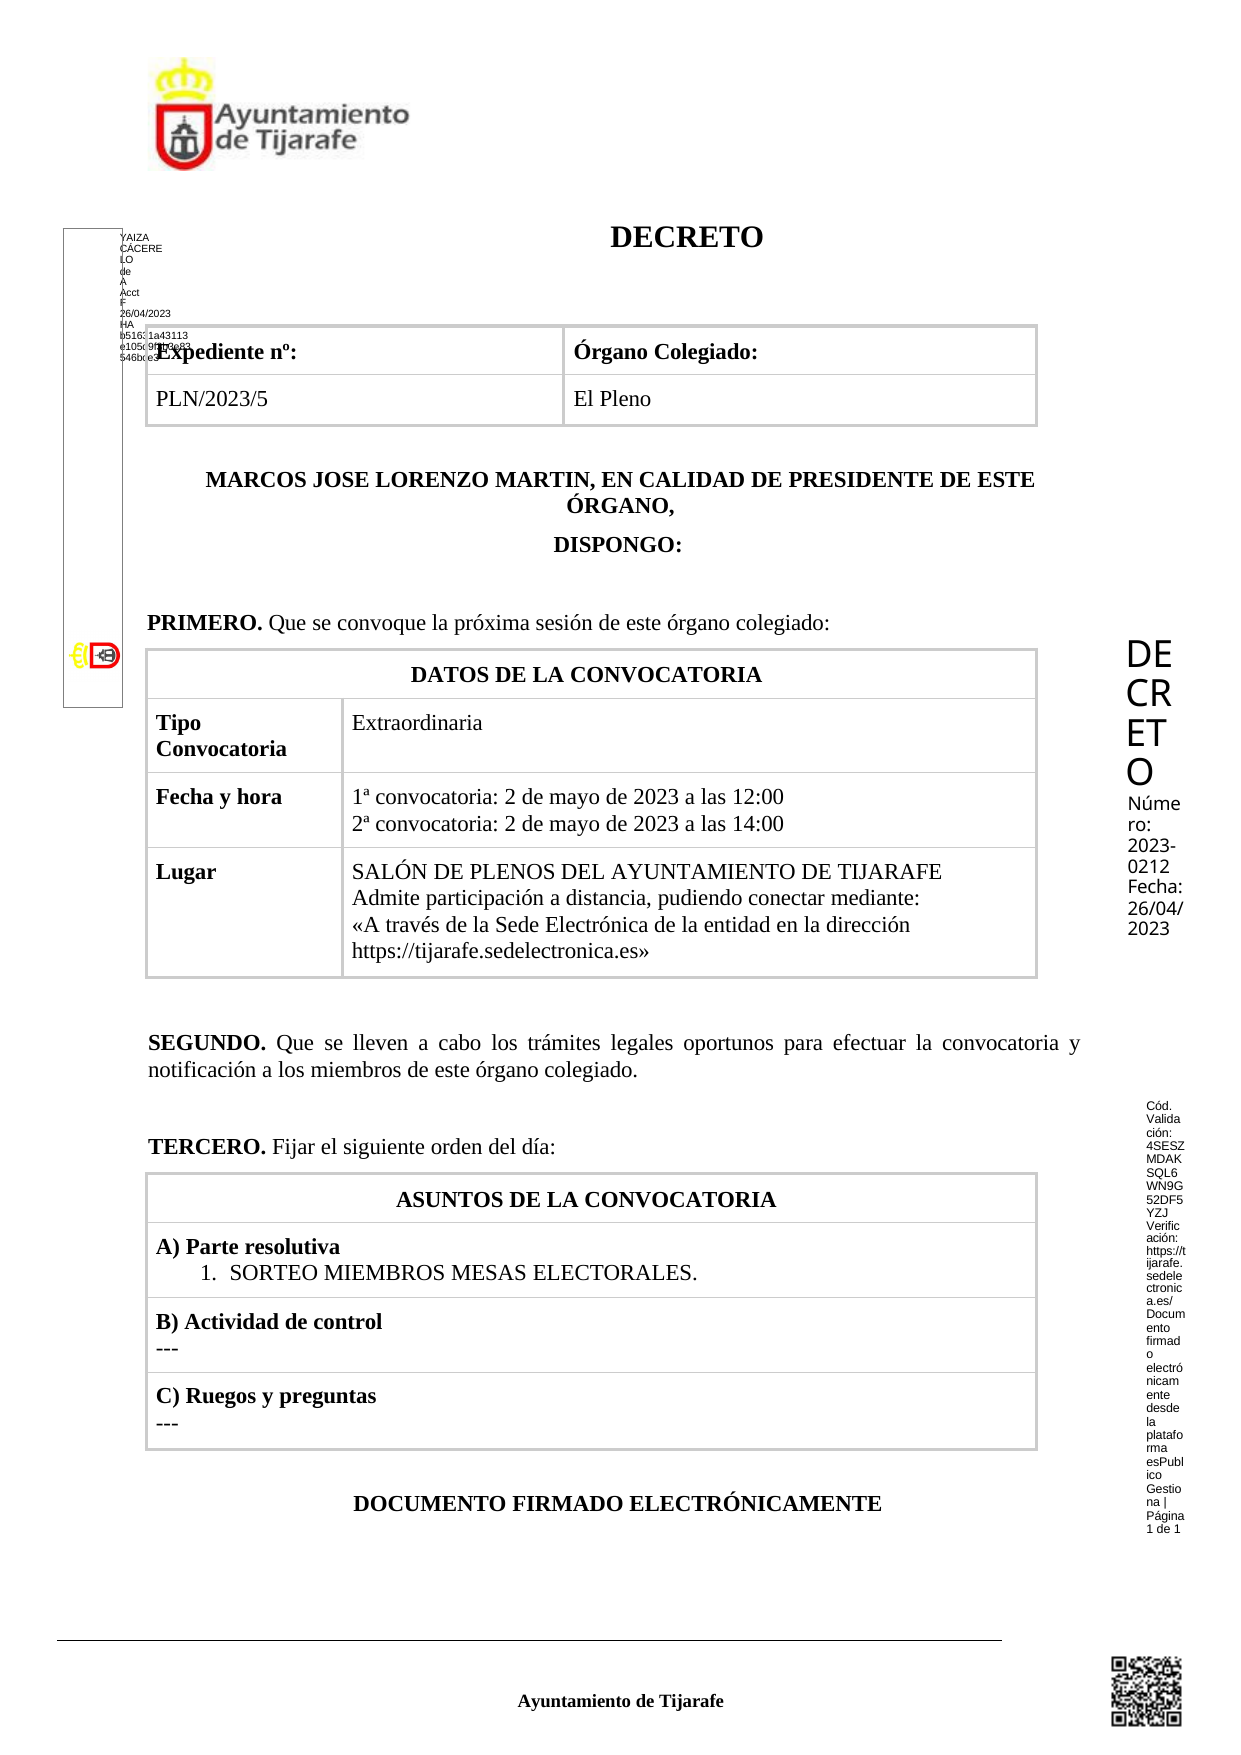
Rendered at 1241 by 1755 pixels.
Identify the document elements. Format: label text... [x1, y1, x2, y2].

table_cell Lugar [148, 848, 341, 976]
text [1144, 1099, 1186, 1622]
text PRIMERO. Que se convoque la próxima sesión de este órgano colegiado: [123, 609, 1241, 984]
table_cell Fecha y hora [148, 773, 341, 847]
text SEGUNDO. Que se lleven a cabo los trámites legales oportunos para efectuar la convocatoria y notificación a los miembros de este órgano colegiado. [148, 1029, 1091, 1082]
table_header DATOS DE LA CONVOCATORIA [148, 651, 1035, 697]
text TERCERO. Fijar el siguiente orden del día: [148, 1133, 1144, 1160]
table_cell PLN/2023/5 [148, 375, 562, 424]
text Documento firmado electrónicamente desde la plataforma esPublico Gestiona | Página 1 de 1 [1146, 1308, 1186, 1536]
table_header Expediente nº: [148, 328, 562, 374]
text Cód. Validación: 4SESZMDAKSQL6WN9G52DF5YZJ [1146, 1099, 1186, 1220]
table_cell Tipo Convocatoria [148, 699, 341, 772]
table_cell El Pleno [565, 375, 1035, 424]
table_header Órgano Colegiado: [565, 328, 1035, 374]
text DISPONGO: [292, 531, 943, 557]
subtitle [64, 229, 122, 707]
subtitle DOCUMENTO FIRMADO ELECTRÓNICAMENTE [292, 1489, 943, 1516]
table_cell 1ª convocatoria: 2 de mayo de 2023 a las 12:00 2ª convocatoria: 2 de mayo de 2023 a las 14:00 [344, 773, 1035, 847]
table_cell SALÓN DE PLENOS DEL AYUNTAMIENTO DE TIJARAFE Admite participación a distancia, pudiendo conectar mediante: «A través de la Sede Electrónica de la entidad en la dirección https://tijarafe.sedelectronica.es» [344, 848, 1035, 976]
table_header ASUNTOS DE LA CONVOCATORIA [148, 1175, 1035, 1222]
table_cell C) Ruegos y preguntas --- [148, 1373, 1035, 1448]
table_cell Parte resolutiva SORTEO MIEMBROS MESAS ELECTORALES. [148, 1223, 1035, 1297]
text DECRETO [344, 218, 1031, 254]
text DECRETO [1125, 636, 1185, 793]
text [1186, 1133, 1241, 1160]
subtitle MARCOS JOSE LORENZO MARTIN, EN CALIDAD DE PRESIDENTE DE ESTE ÓRGANO, [203, 466, 1037, 518]
table_cell Extraordinaria [344, 699, 1035, 772]
text Número: 2023-0212 Fecha: 26/04/2023 [1127, 793, 1185, 940]
text Ayuntamiento de Tijarafe [298, 1689, 943, 1711]
table_cell B) Actividad de control --- [148, 1298, 1035, 1371]
text Verificación: https://tijarafe.sedelectronica.es/ [1146, 1220, 1186, 1308]
